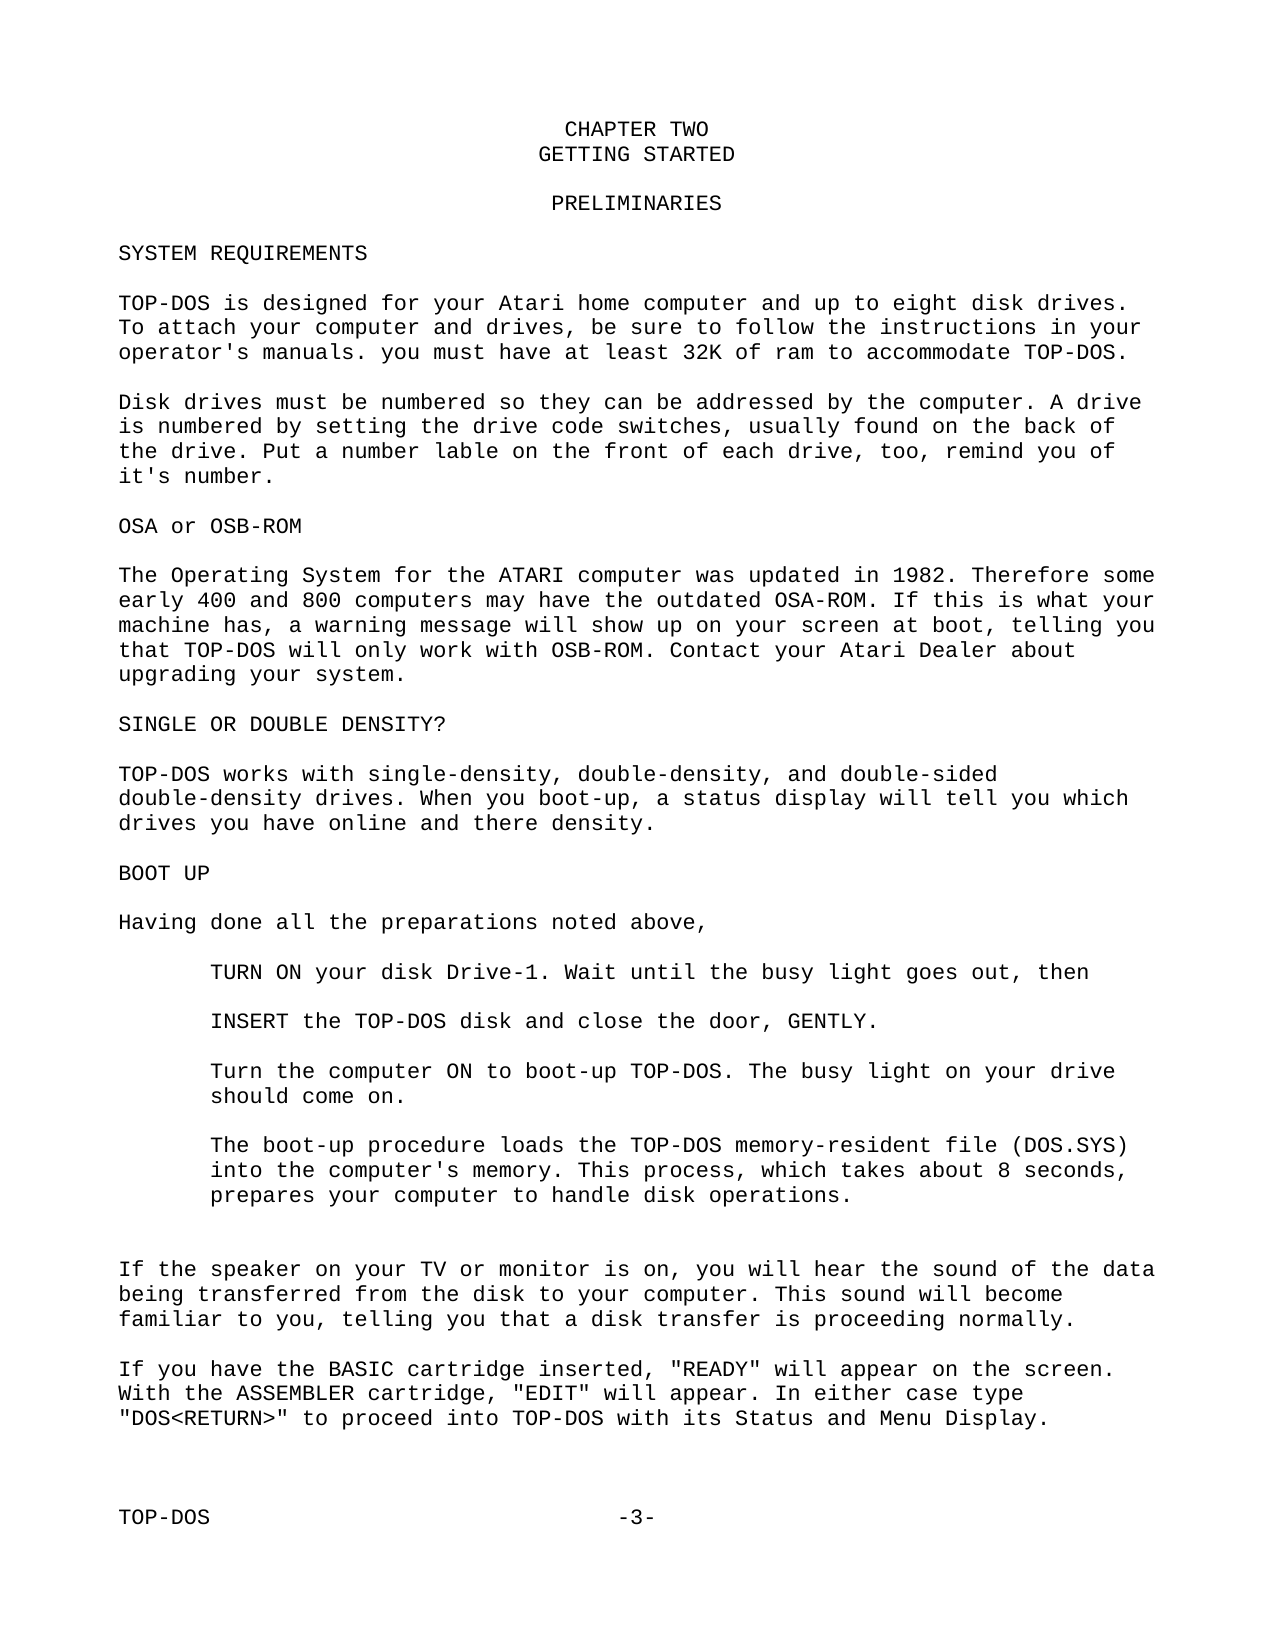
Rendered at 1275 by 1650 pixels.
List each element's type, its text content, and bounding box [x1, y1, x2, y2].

text The boot-up procedure loads the TOP-DOS memory-resident file (DOS.SYS) [118, 1134, 1157, 1159]
text should come on. [118, 1085, 1157, 1110]
text operator's manuals. you must have at least 32K of ram to accommodate TOP-DOS. [118, 341, 1157, 366]
text If you have the BASIC cartridge inserted, "READY" will appear on the screen. [118, 1358, 1157, 1382]
text To attach your computer and drives, be sure to follow the instructions in your [118, 316, 1157, 341]
text the drive. Put a number lable on the front of each drive, too, remind you of [118, 440, 1157, 465]
text BOOT UP [118, 862, 1157, 887]
text is numbered by setting the drive code switches, usually found on the back of [118, 416, 1157, 440]
text machine has, a warning message will show up on your screen at boot, telling you [118, 614, 1157, 639]
text Turn the computer ON to boot-up TOP-DOS. The busy light on your drive [118, 1060, 1157, 1085]
text INSERT the TOP-DOS disk and close the door, GENTLY. [118, 1011, 1157, 1035]
text into the computer's memory. This process, which takes about 8 seconds, [118, 1159, 1157, 1184]
text OSA or OSB-ROM [118, 515, 1157, 539]
text Disk drives must be numbered so they can be addressed by the computer. A drive [118, 391, 1157, 416]
text The Operating System for the ATARI computer was updated in 1982. Therefore some [118, 564, 1157, 589]
text "DOS<RETURN>" to proceed into TOP-DOS with its Status and Menu Display. [118, 1407, 1157, 1432]
text early 400 and 800 computers may have the outdated OSA-ROM. If this is what your [118, 589, 1157, 614]
text CHAPTER TWO [118, 118, 1157, 143]
text TOP-DOS works with single-density, double-density, and double-sided [118, 763, 1157, 787]
text double-density drives. When you boot-up, a status display will tell you which [118, 787, 1157, 812]
text SYSTEM REQUIREMENTS [118, 242, 1157, 267]
text With the ASSEMBLER cartridge, "EDIT" will appear. In either case type [118, 1382, 1157, 1407]
text SINGLE OR DOUBLE DENSITY? [118, 713, 1157, 738]
text drives you have online and there density. [118, 812, 1157, 837]
text it's number. [118, 465, 1157, 490]
text familiar to you, telling you that a disk transfer is proceeding normally. [118, 1308, 1157, 1333]
text PRELIMINARIES [118, 192, 1157, 217]
text that TOP-DOS will only work with OSB-ROM. Contact your Atari Dealer about [118, 639, 1157, 663]
text TOP-DOS is designed for your Atari home computer and up to eight disk drives. [118, 292, 1157, 316]
text GETTING STARTED [118, 143, 1157, 168]
text If the speaker on your TV or monitor is on, you will hear the sound of the data [118, 1258, 1157, 1283]
text prepares your computer to handle disk operations. [118, 1184, 1157, 1209]
text upgrading your system. [118, 663, 1157, 688]
text Having done all the preparations noted above, [118, 911, 1157, 936]
text being transferred from the disk to your computer. This sound will become [118, 1283, 1157, 1308]
text TOP-DOS -3- [118, 1506, 1157, 1531]
text TURN ON your disk Drive-1. Wait until the busy light goes out, then [118, 961, 1157, 986]
